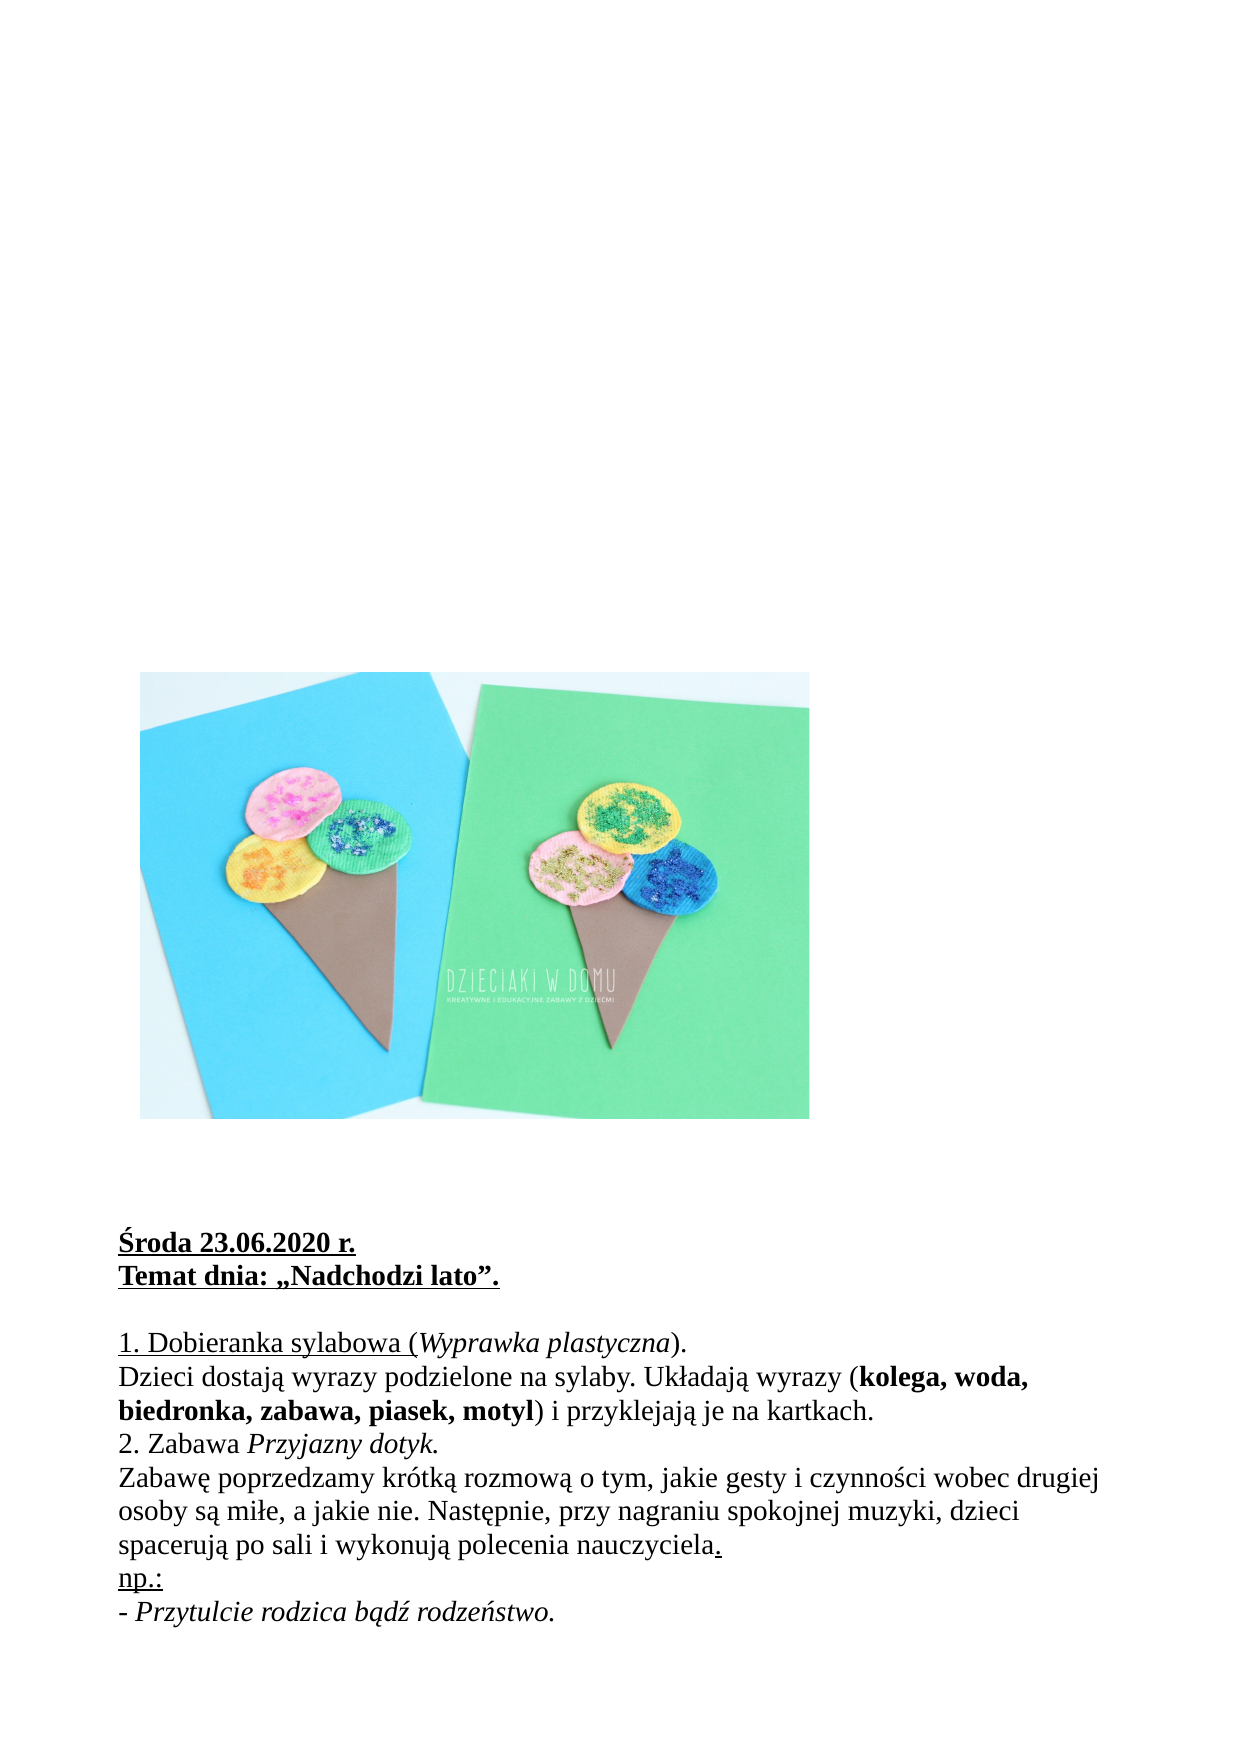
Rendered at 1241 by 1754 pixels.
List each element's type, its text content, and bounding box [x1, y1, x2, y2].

text Środa 23.06.2020 r. [118, 1225, 1122, 1258]
picture [140, 672, 810, 1119]
text Temat dnia: „Nadchodzi lato”. [118, 1258, 1122, 1292]
text 1. Dobieranka sylabowa (Wyprawka plastyczna). [118, 1326, 1122, 1359]
text 2. Zabawa Przyjazny dotyk. [118, 1426, 1122, 1460]
text biedronka, zabawa, piasek, motyl) i przyklejają je na kartkach. [118, 1393, 1122, 1426]
text np.: [118, 1560, 1122, 1594]
text - Przytulcie rodzica bądź rodzeństwo. [118, 1594, 1122, 1627]
text Dzieci dostają wyrazy podzielone na sylaby. Układają wyrazy (kolega, woda, [118, 1359, 1122, 1393]
text Zabawę poprzedzamy krótką rozmową o tym, jakie gesty i czynności wobec drugiej osoby są miłe, a jakie nie. Następnie, przy nagraniu spokojnej muzyki, dzieci spacerują po sali i wykonują polecenia nauczyciela. [118, 1460, 1122, 1560]
